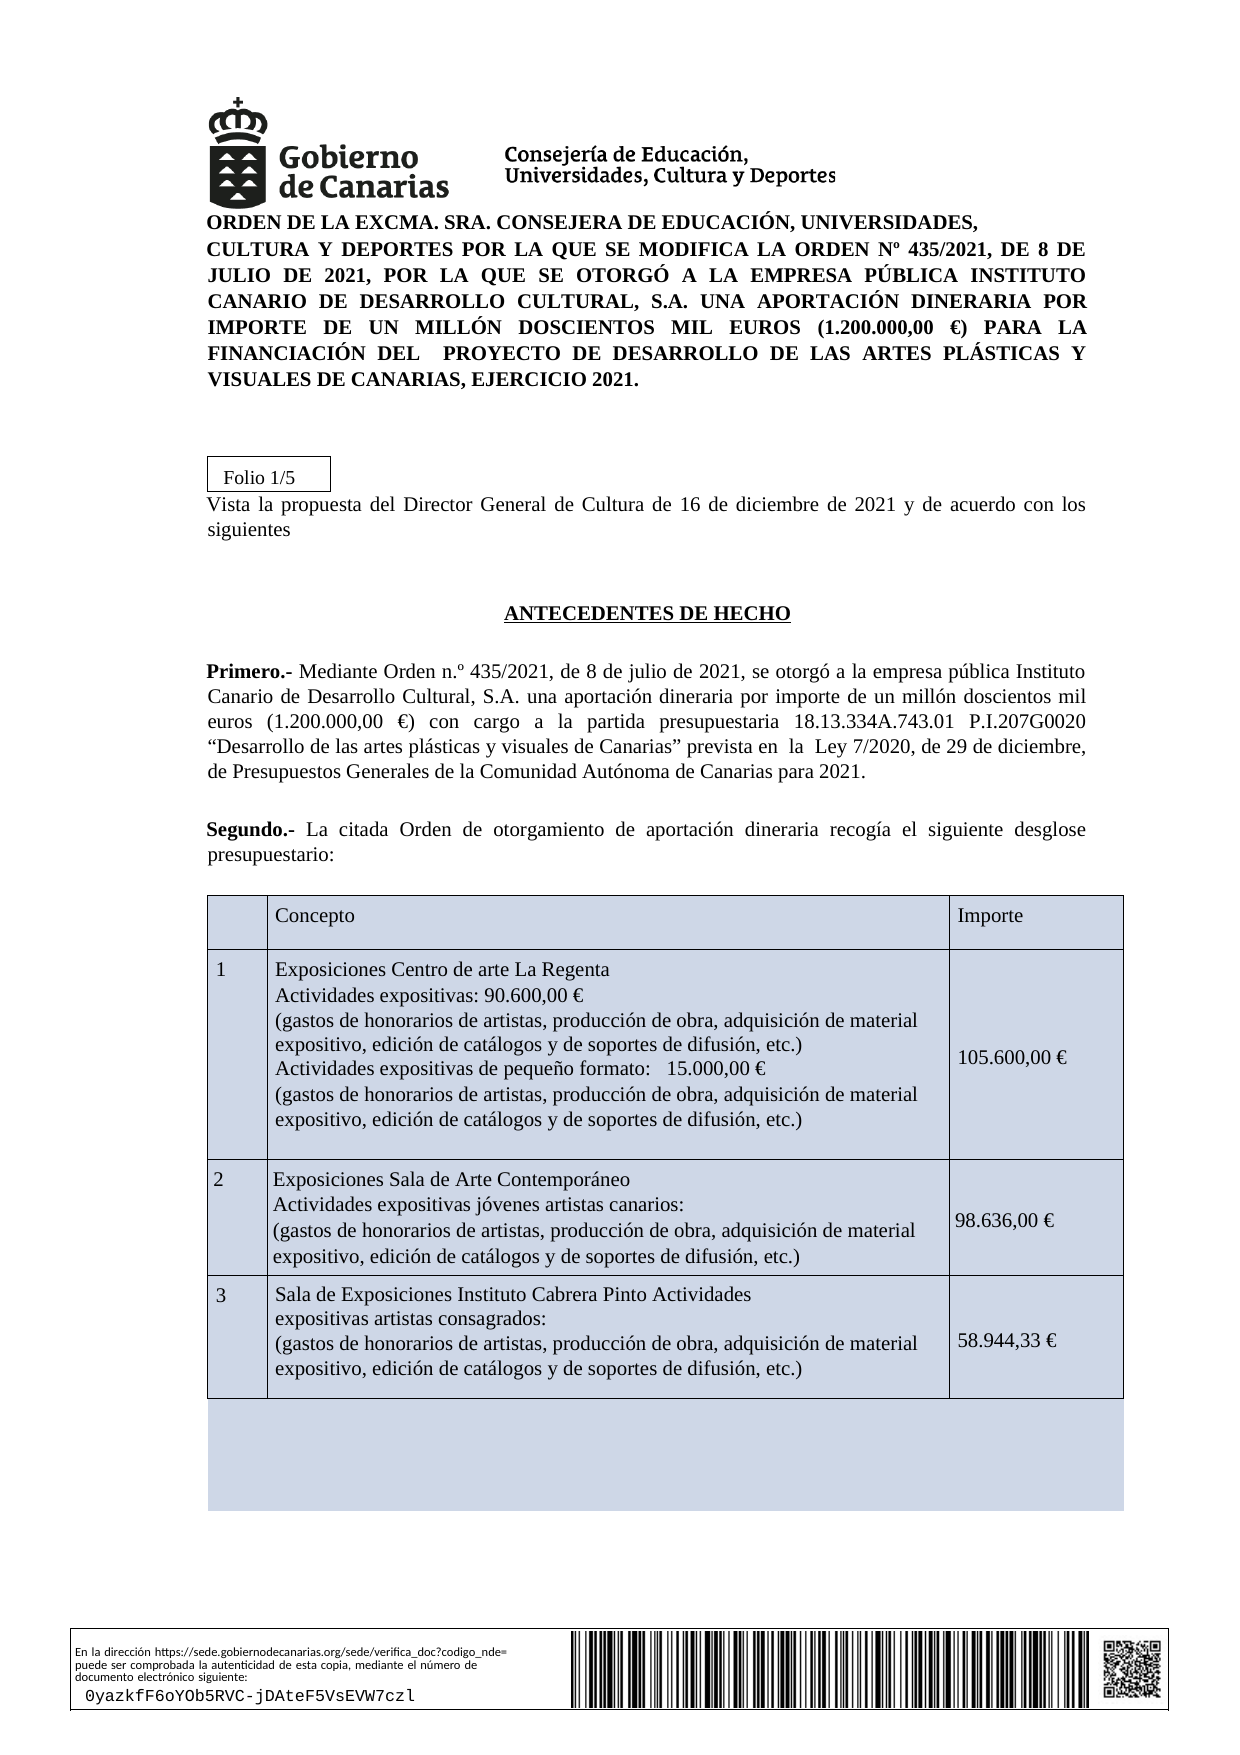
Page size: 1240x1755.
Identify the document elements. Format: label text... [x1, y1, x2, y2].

text CULTURA Y DEPORTES POR LA QUE SE MODIFICA LA ORDEN Nº 435/2021, DE 8 DE JULIO DE 2021, POR LA QUE SE OTORGÓ A LA EMPRESA PÚBLICA INSTITUTO CANARIO DE DESARROLLO CULTURAL, S.A. UNA APORTACIÓN DINERARIA POR IMPORTE DE UN MILLÓN DOSCIENTOS MIL EUROS (1.200.000,00 €) PARA LA FINANCIACIÓN DEL PROYECTO DE DESARROLLO DE LAS ARTES PLÁSTICAS Y VISUALES DE CANARIAS, EJERCICIO 2021. [206, 237, 1088, 391]
text Segundo.- La citada Orden de otorgamiento de aportación dineraria recogía el siguiente desglose presupuestario: [206, 817, 1087, 866]
table_cell 2 [208, 1160, 267, 1275]
subtitle ANTECEDENTES DE HECHO [208, 601, 1087, 625]
table_cell Sala de Exposiciones Instituto Cabrera Pinto Actividades expositivas artistas consagrados: (gastos de honorarios de artistas, producción de obra, adquisición de material expositivo, edición de catálogos y de soportes de difusión, etc.) [268, 1276, 949, 1398]
table_cell 105.600,00 € [950, 950, 1123, 1159]
table_header [208, 896, 267, 949]
table_cell 98.636,00 € [950, 1160, 1123, 1275]
table_cell Exposiciones Centro de arte La Regenta Actividades expositivas: 90.600,00 € (gastos de honorarios de artistas, producción de obra, adquisición de material expositivo, edición de catálogos y de soportes de difusión, etc.) Actividades expositivas de pequeño formato: 15.000,00 € (gastos de honorarios de artistas, producción de obra, adquisición de material expositivo, edición de catálogos y de soportes de difusión, etc.) [268, 950, 949, 1159]
text Primero.- Mediante Orden n.º 435/2021, de 8 de julio de 2021, se otorgó a la empresa pública Instituto Canario de Desarrollo Cultural, S.A. una aportación dineraria por importe de un millón doscientos mil euros (1.200.000,00 €) con cargo a la partida presupuestaria 18.13.334A.743.01 P.I.207G0020 “Desarrollo de las artes plásticas y visuales de Canarias” prevista en la Ley 7/2020, de 29 de diciembre, de Presupuestos Generales de la Comunidad Autónoma de Canarias para 2021. [206, 659, 1087, 783]
table_cell 58.944,33 € [950, 1276, 1123, 1398]
table_cell Exposiciones Sala de Arte Contemporáneo Actividades expositivas jóvenes artistas canarios: (gastos de honorarios de artistas, producción de obra, adquisición de material expositivo, edición de catálogos y de soportes de difusión, etc.) [268, 1160, 949, 1275]
table_header Concepto [268, 896, 949, 949]
text ORDEN DE LA EXCMA. SRA. CONSEJERA DE EDUCACIÓN, UNIVERSIDADES, [206, 122, 1088, 234]
text Vista la propuesta del Director General de Cultura de 16 de diciembre de 2021 y de acuerdo con los siguientes [206, 492, 1087, 541]
table_cell 3 [208, 1276, 267, 1398]
table_cell 1 [208, 950, 267, 1159]
table_cell [208, 1399, 1124, 1511]
table_header Importe [950, 896, 1123, 949]
table_header Folio 1/5 [208, 457, 330, 491]
